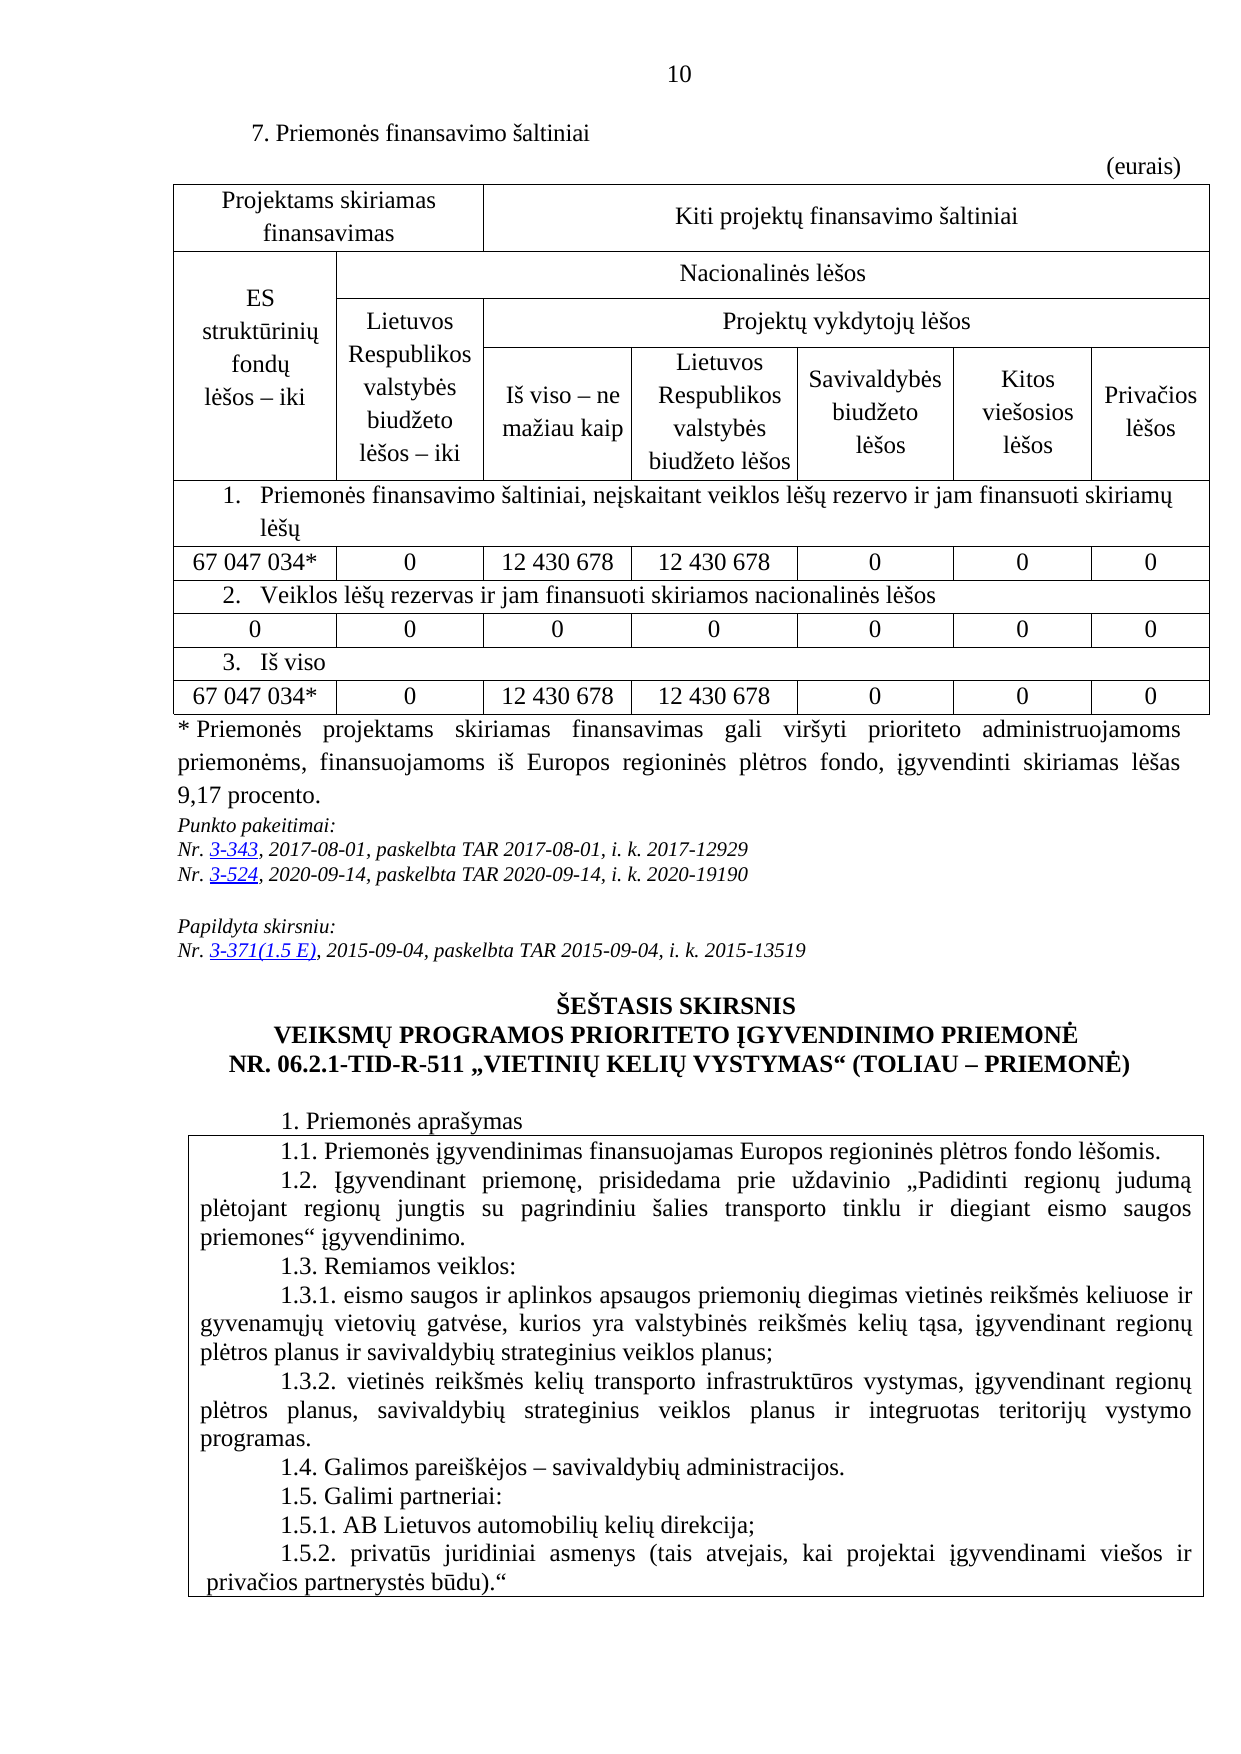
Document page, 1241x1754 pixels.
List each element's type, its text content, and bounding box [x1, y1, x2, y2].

table_cell 1.3. Remiamos veiklos: 1.3.1. eismo saugos ir aplinkos apsaugos priemonių diegimas vietinės reikšmės keliuose ir gyvenamųjų vietovių gatvėse, kurios yra valstybinės reikšmės kelių tąsa, įgyvendinant regionų plėtros planus ir savivaldybių strateginius veiklos planus; 1.3.2. vietinės reikšmės kelių transporto infrastruktūros vystymas, įgyvendinant regionų plėtros planus, savivaldybių strateginius veiklos planus ir integruotas teritorijų vystymo programas. [189, 1251, 1203, 1452]
text VEIKSMŲ PROGRAMOS PRIORITETO ĮGYVENDINIMO PRIEMONĖ [177, 1020, 1181, 1049]
table_cell 0 [337, 547, 483, 579]
table_header Projektams skiriamas finansavimas [174, 185, 483, 251]
text Punkto pakeitimai: [177, 813, 1181, 837]
table_cell 12 430 678 [484, 547, 631, 579]
table_header Kiti projektų finansavimo šaltiniai [484, 185, 1209, 251]
table_cell 0 [1092, 547, 1209, 579]
table_cell 67 047 034* [174, 547, 336, 579]
text Nr. 3-343, 2017-08-01, paskelbta TAR 2017-08-01, i. k. 2017-12929 [177, 837, 1181, 861]
table_cell Iš viso – ne mažiau kaip [484, 348, 631, 479]
table_cell Nacionalinės lėšos [337, 252, 1209, 298]
table_cell 0 [954, 681, 1091, 714]
text Nr. 3-371(1.5 E), 2015-09-04, paskelbta TAR 2015-09-04, i. k. 2015-13519 [177, 938, 1181, 962]
table_cell 1.2. Įgyvendinant priemonę, prisidedama prie uždavinio „Padidinti regionų judumą plėtojant regionų jungtis su pagrindiniu šalies transporto tinklu ir diegiant eismo saugos priemones“ įgyvendinimo. [189, 1165, 1203, 1251]
table_cell Lietuvos Respublikos valstybės biudžeto lėšos [632, 348, 797, 479]
table_cell 0 [954, 614, 1091, 647]
table_cell 1. Priemonės finansavimo šaltiniai, neįskaitant veiklos lėšų rezervo ir jam finansuoti skiriamų lėšų [174, 481, 1209, 546]
table_cell 0 [1092, 681, 1209, 714]
table_cell 0 [484, 614, 631, 647]
text 7. Priemonės finansavimo šaltiniai [177, 118, 1181, 147]
table_cell Privačios lėšos [1092, 348, 1209, 479]
table_cell 1.5. Galimi partneriai: 1.5.1. AB Lietuvos automobilių kelių direkcija; 1.5.2. privatūs juridiniai asmenys (tais atvejais, kai projektai įgyvendinami viešos ir privačios partnerystės būdu).“ [189, 1481, 1203, 1596]
table_cell 0 [632, 614, 797, 647]
table_cell Projektų vykdytojų lėšos [484, 299, 1209, 347]
table_cell 3. Iš viso [174, 648, 1209, 680]
table_cell Kitos viešosios lėšos [954, 348, 1091, 479]
table_cell 0 [1092, 614, 1209, 647]
text (eurais) [177, 151, 1181, 180]
table_cell 12 430 678 [484, 681, 631, 714]
table_cell 0 [337, 614, 483, 647]
table_cell 2. Veiklos lėšų rezervas ir jam finansuoti skiriamos nacionalinės lėšos [174, 581, 1209, 613]
table_cell 0 [337, 681, 483, 714]
table_cell 0 [798, 547, 953, 579]
table_cell 0 [798, 681, 953, 714]
table_cell 67 047 034* [174, 681, 336, 714]
text ŠEŠTASIS SKIRSNIS [177, 991, 1181, 1020]
text * Priemonės projektams skiriamas finansavimas gali viršyti prioriteto administruojamoms priemonėms, finansuojamoms iš Europos regioninės plėtros fondo, įgyvendinti skiriamas lėšas 9,17 procento. [177, 715, 1181, 809]
table_cell 0 [174, 614, 336, 647]
table_cell Savivaldybės biudžeto lėšos [798, 348, 953, 479]
text Nr. 3-524, 2020-09-14, paskelbta TAR 2020-09-14, i. k. 2020-19190 [177, 861, 1181, 886]
table_cell 0 [954, 547, 1091, 579]
table_cell Lietuvos Respublikos valstybės biudžeto lėšos – iki [337, 299, 483, 479]
table_cell 0 [798, 614, 953, 647]
text NR. 06.2.1-TID-R-511 „VIETINIŲ KELIŲ vystymas“ (TOLIAU – priemonė) [177, 1049, 1181, 1077]
text Papildyta skirsniu: [177, 914, 1181, 938]
table_cell 1.4. Galimos pareiškėjos – savivaldybių administracijos. [189, 1452, 1203, 1481]
table_header 1.1. Priemonės įgyvendinimas finansuojamas Europos regioninės plėtros fondo lėšomis. [189, 1136, 1203, 1165]
table_cell 12 430 678 [632, 681, 797, 714]
text 1. Priemonės aprašymas [215, 1106, 1181, 1135]
table_cell 12 430 678 [632, 547, 797, 579]
table_cell ES struktūrinių fondų lėšos – iki [174, 252, 336, 479]
